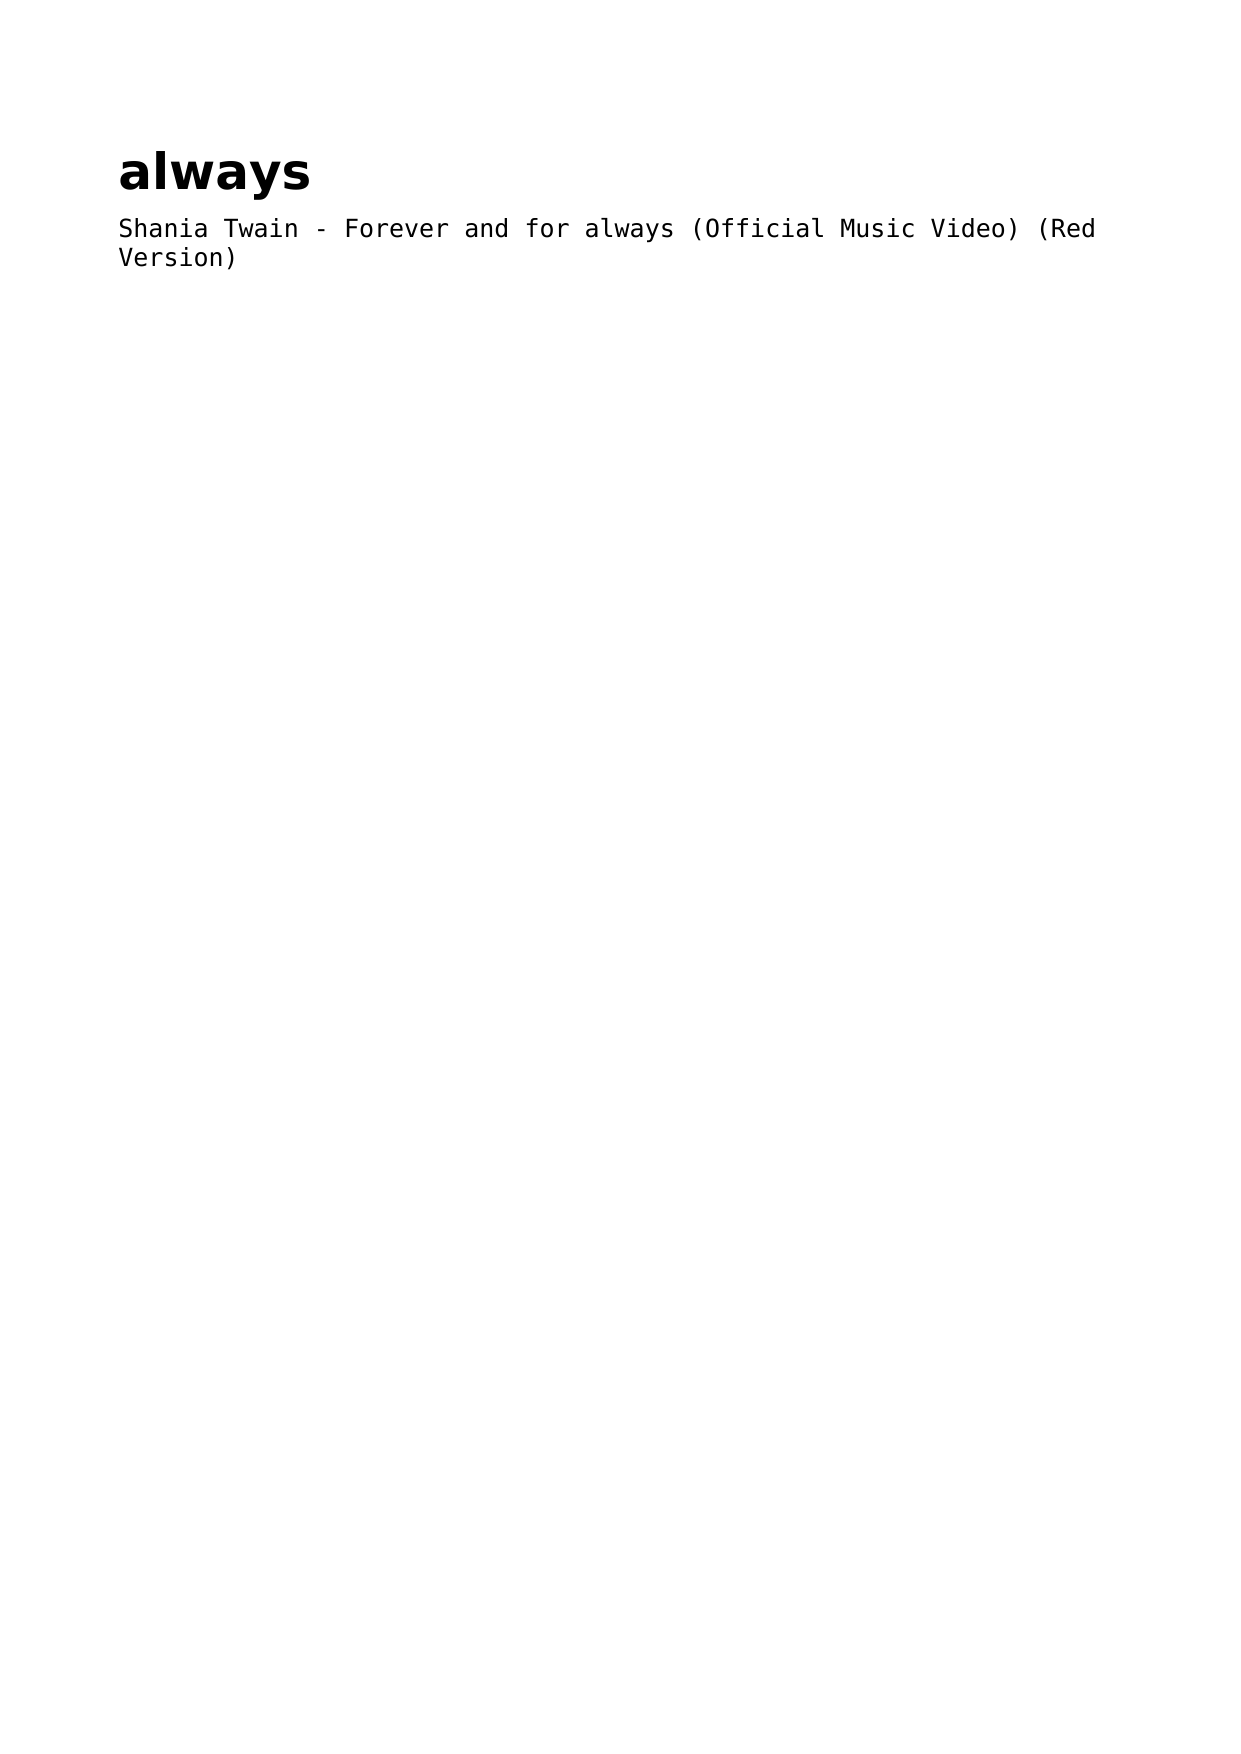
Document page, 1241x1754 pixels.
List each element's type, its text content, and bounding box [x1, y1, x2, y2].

subtitle always [118, 143, 1122, 201]
text Shania Twain - Forever and for always (Official Music Video) (Red Version) [118, 214, 1122, 272]
